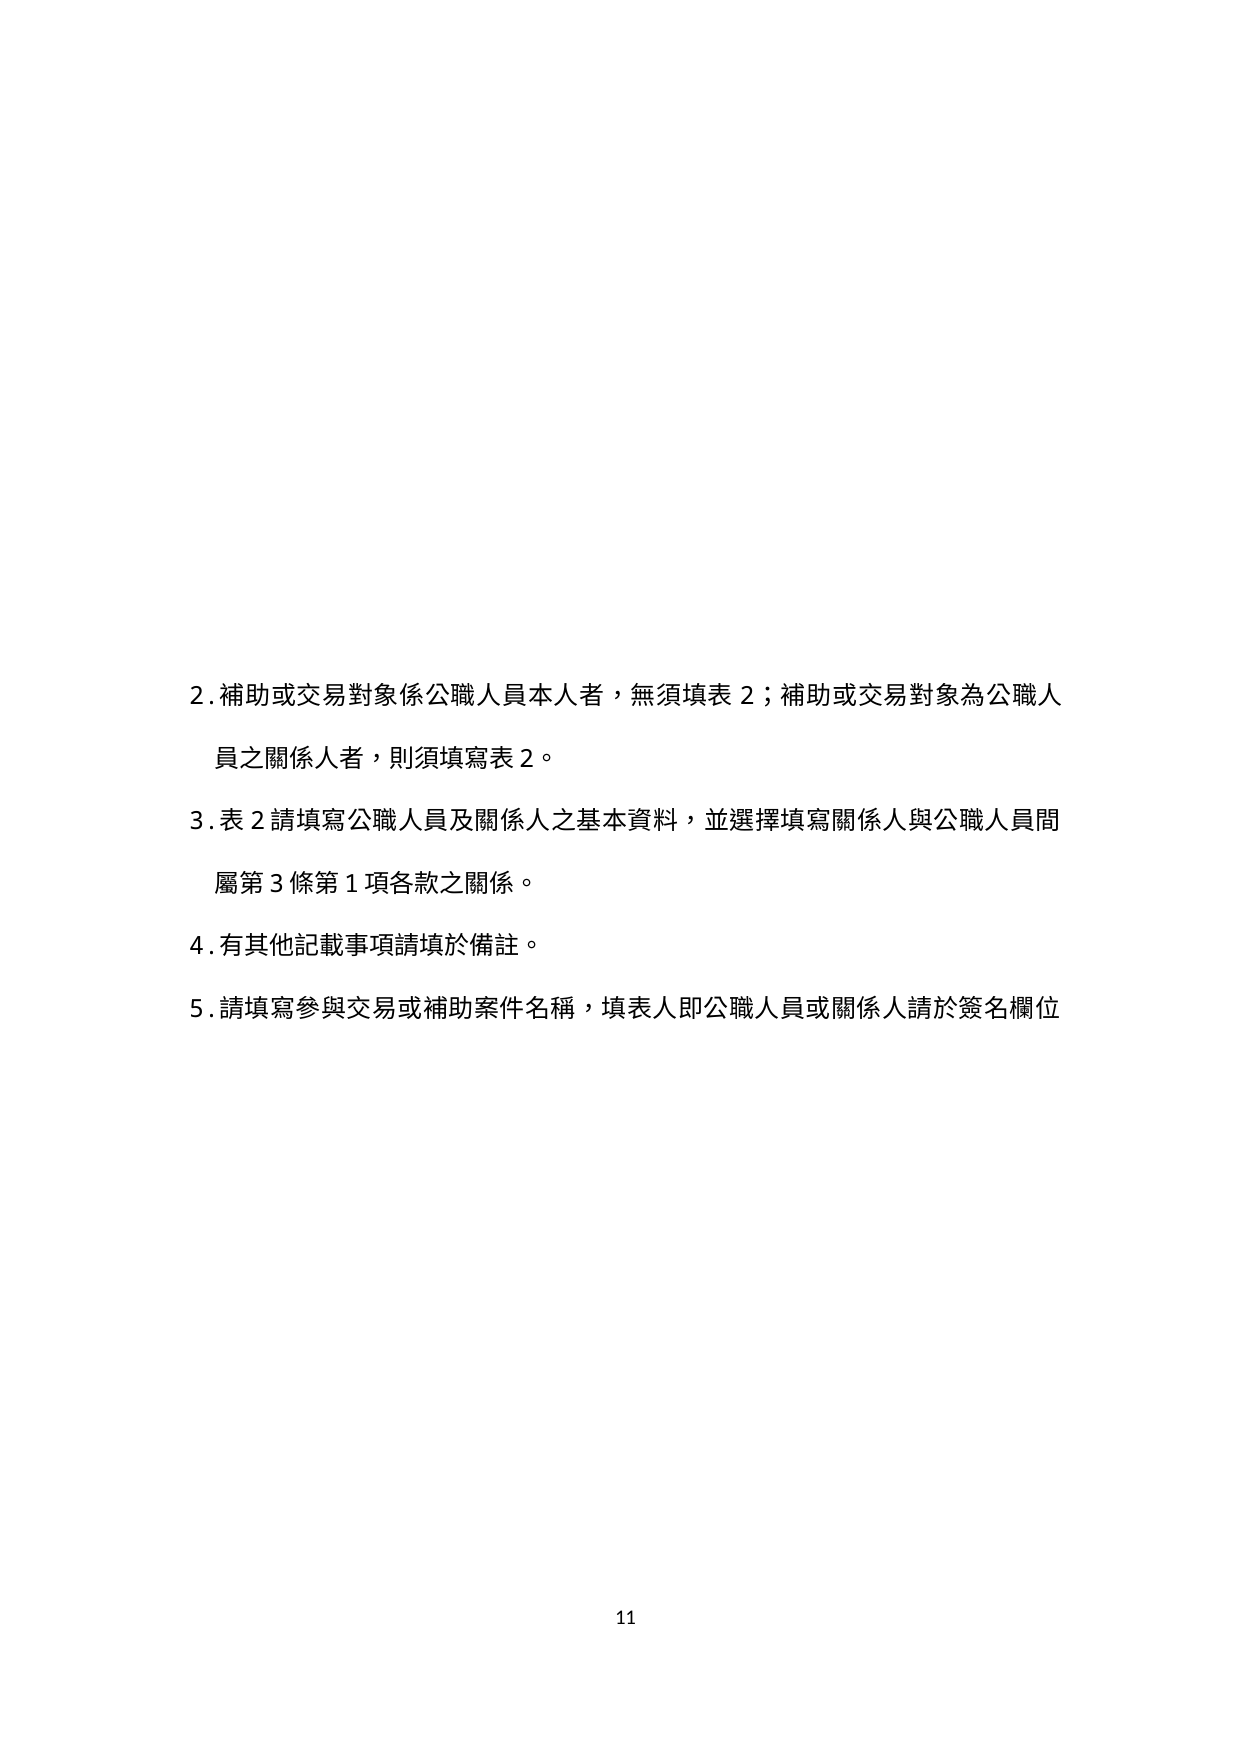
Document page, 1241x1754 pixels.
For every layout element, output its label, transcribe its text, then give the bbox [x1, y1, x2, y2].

text 2.補助或交易對象係公職人員本人者，無須填表2；補助或交易對象為公職人員之關係人者，則須填寫表2。 [189, 652, 1063, 777]
text 3.表2請填寫公職人員及關係人之基本資料，並選擇填寫關係人與公職人員間屬第3條第1項各款之關係。 [189, 777, 1063, 902]
text 4.有其他記載事項請填於備註。 [189, 902, 1063, 964]
text 5.請填寫參與交易或補助案件名稱，填表人即公職人員或關係人請於簽名欄位 [189, 964, 1063, 1027]
